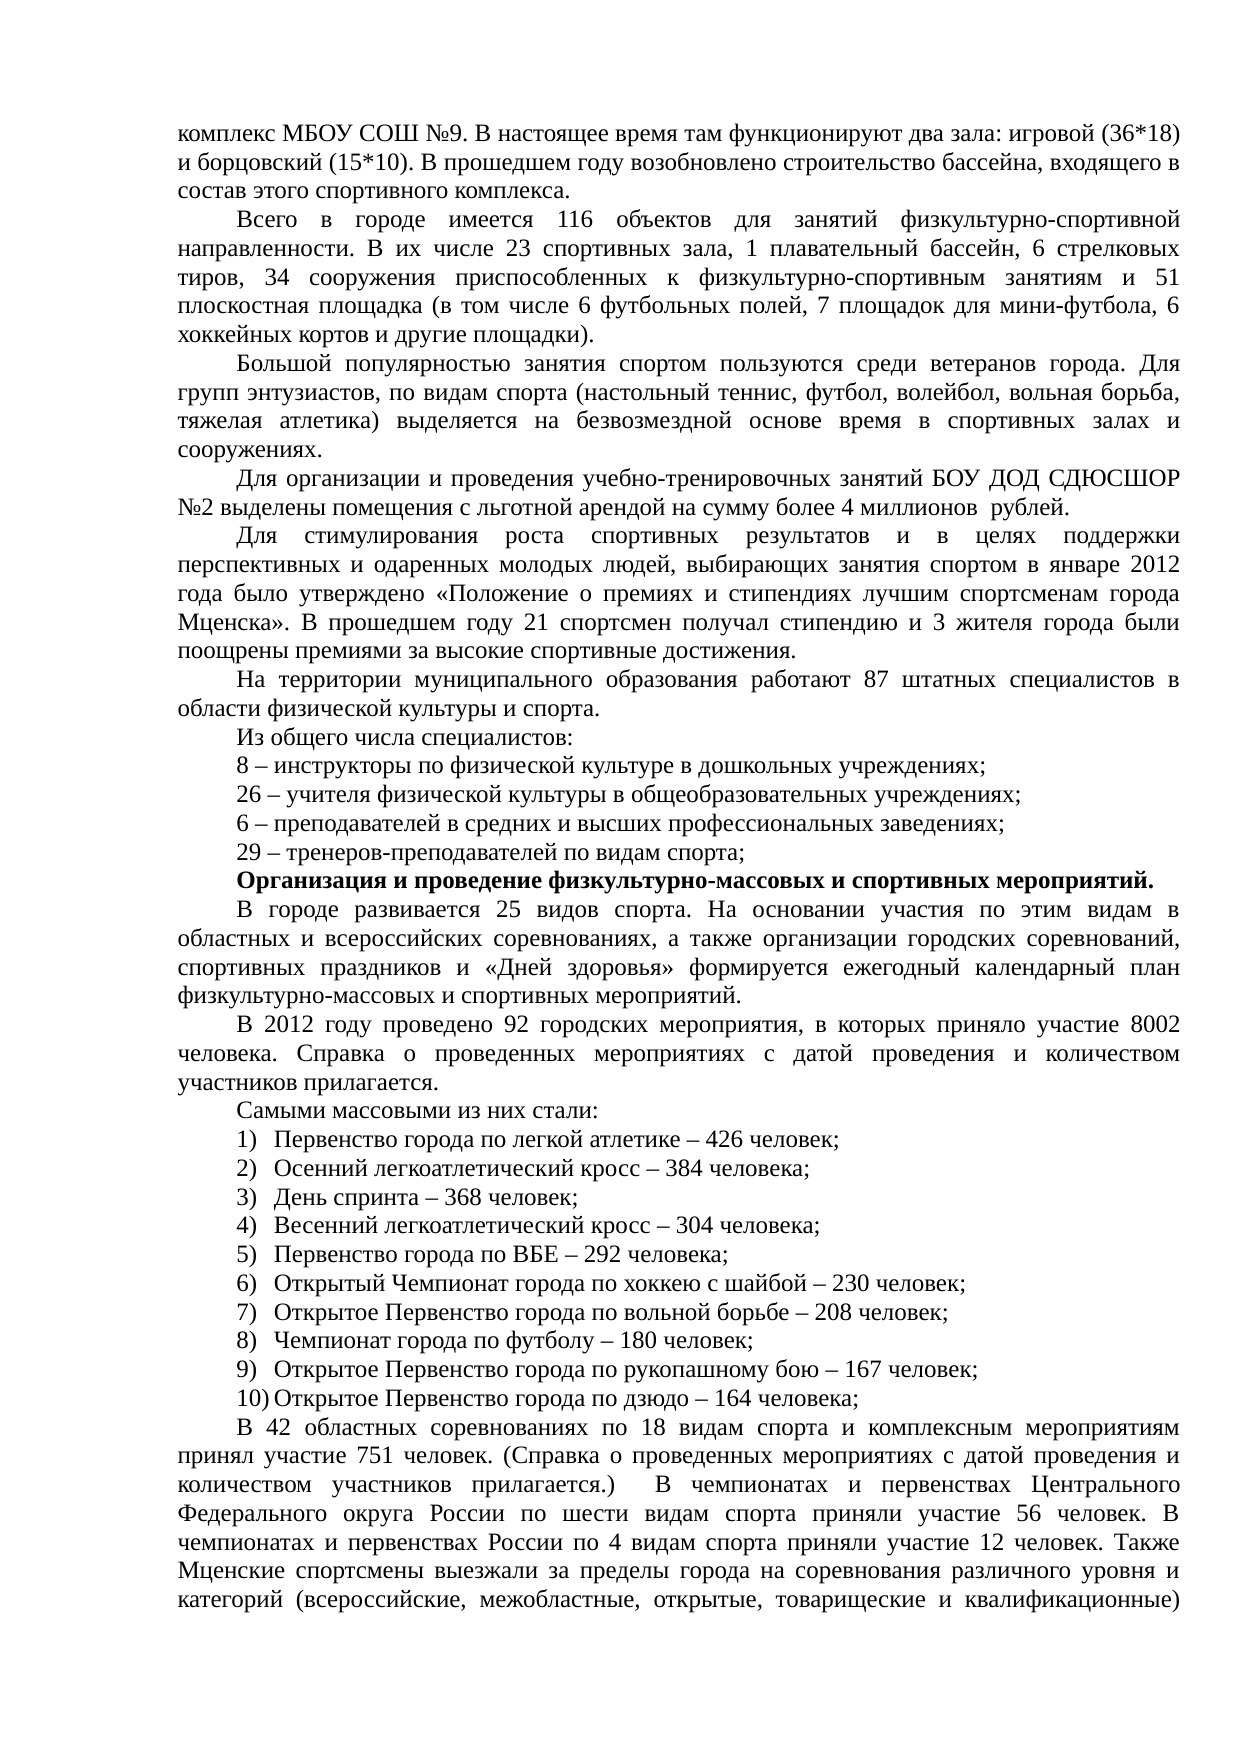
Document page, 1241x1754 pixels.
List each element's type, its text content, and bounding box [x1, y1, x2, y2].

text Организация и проведение физкультурно-массовых и спортивных мероприятий. [236, 866, 1181, 894]
text Из общего числа специалистов: [177, 722, 1181, 751]
text В 2012 году проведено 92 городских мероприятия, в которых приняло участие 8002 человека. Справка о проведенных мероприятиях с датой проведения и количеством участников прилагается. [177, 1009, 1181, 1096]
list Открытый Чемпионат города по хоккею с шайбой – 230 человек; [236, 1268, 1181, 1297]
text 26 – учителя физической культуры в общеобразовательных учреждениях; [177, 779, 1181, 808]
list Весенний легкоатлетический кросс – 304 человека; [236, 1211, 1181, 1239]
text комплекс МБОУ СОШ №9. В настоящее время там функционируют два зала: игровой (36*18) и борцовский (15*10). В прошедшем году возобновлено строительство бассейна, входящего в состав этого спортивного комплекса. [177, 118, 1181, 204]
list Открытое Первенство города по рукопашному бою – 167 человек; [236, 1354, 1181, 1383]
text 6 – преподавателей в средних и высших профессиональных заведениях; [177, 808, 1181, 837]
list Открытое Первенство города по вольной борьбе – 208 человек; [236, 1297, 1181, 1326]
list Чемпионат города по футболу – 180 человек; [236, 1326, 1181, 1354]
list Открытое Первенство города по дзюдо – 164 человека; [236, 1383, 1181, 1412]
list Осенний легкоатлетический кросс – 384 человека; [236, 1153, 1181, 1182]
list Первенство города по легкой атлетике – 426 человек; [236, 1124, 1181, 1153]
text Большой популярностью занятия спортом пользуются среди ветеранов города. Для групп энтузиастов, по видам спорта (настольный теннис, футбол, волейбол, вольная борьба, тяжелая атлетика) выделяется на безвозмездной основе время в спортивных залах и сооружениях. [177, 348, 1181, 463]
text 29 – тренеров-преподавателей по видам спорта; [177, 837, 1181, 866]
text Всего в городе имеется 116 объектов для занятий физкультурно-спортивной направленности. В их числе 23 спортивных зала, 1 плавательный бассейн, 6 стрелковых тиров, 34 сооружения приспособленных к физкультурно-спортивным занятиям и 51 плоскостная площадка (в том числе 6 футбольных полей, 7 площадок для мини-футбола, 6 хоккейных кортов и другие площадки). [177, 204, 1181, 348]
list Первенство города по ВБЕ – 292 человека; [236, 1239, 1181, 1268]
text 8 – инструкторы по физической культуре в дошкольных учреждениях; [177, 751, 1181, 779]
text В 42 областных соревнованиях по 18 видам спорта и комплексным мероприятиям принял участие 751 человек. (Справка о проведенных мероприятиях с датой проведения и количеством участников прилагается.) В чемпионатах и первенствах Центрального Федерального округа России по шести видам спорта приняли участие 56 человек. В чемпионатах и первенствах России по 4 видам спорта приняли участие 12 человек. Также Мценские спортсмены выезжали за пределы города на соревнования различного уровня и категорий (всероссийские, межобластные, открытые, товарищеские и квалификационные) [177, 1412, 1181, 1613]
text На территории муниципального образования работают 87 штатных специалистов в области физической культуры и спорта. [177, 664, 1181, 722]
text Для организации и проведения учебно-тренировочных занятий БОУ ДОД СДЮСШОР №2 выделены помещения с льготной арендой на сумму более 4 миллионов рублей. [177, 463, 1181, 521]
text Для стимулирования роста спортивных результатов и в целях поддержки перспективных и одаренных молодых людей, выбирающих занятия спортом в январе 2012 года было утверждено «Положение о премиях и стипендиях лучшим спортсменам города Мценска». В прошедшем году 21 спортсмен получал стипендию и 3 жителя города были поощрены премиями за высокие спортивные достижения. [177, 521, 1181, 664]
text Самыми массовыми из них стали: [177, 1096, 1181, 1124]
list День спринта – 368 человек; [236, 1182, 1181, 1211]
text В городе развивается 25 видов спорта. На основании участия по этим видам в областных и всероссийских соревнованиях, а также организации городских соревнований, спортивных праздников и «Дней здоровья» формируется ежегодный календарный план физкультурно-массовых и спортивных мероприятий. [177, 894, 1181, 1009]
